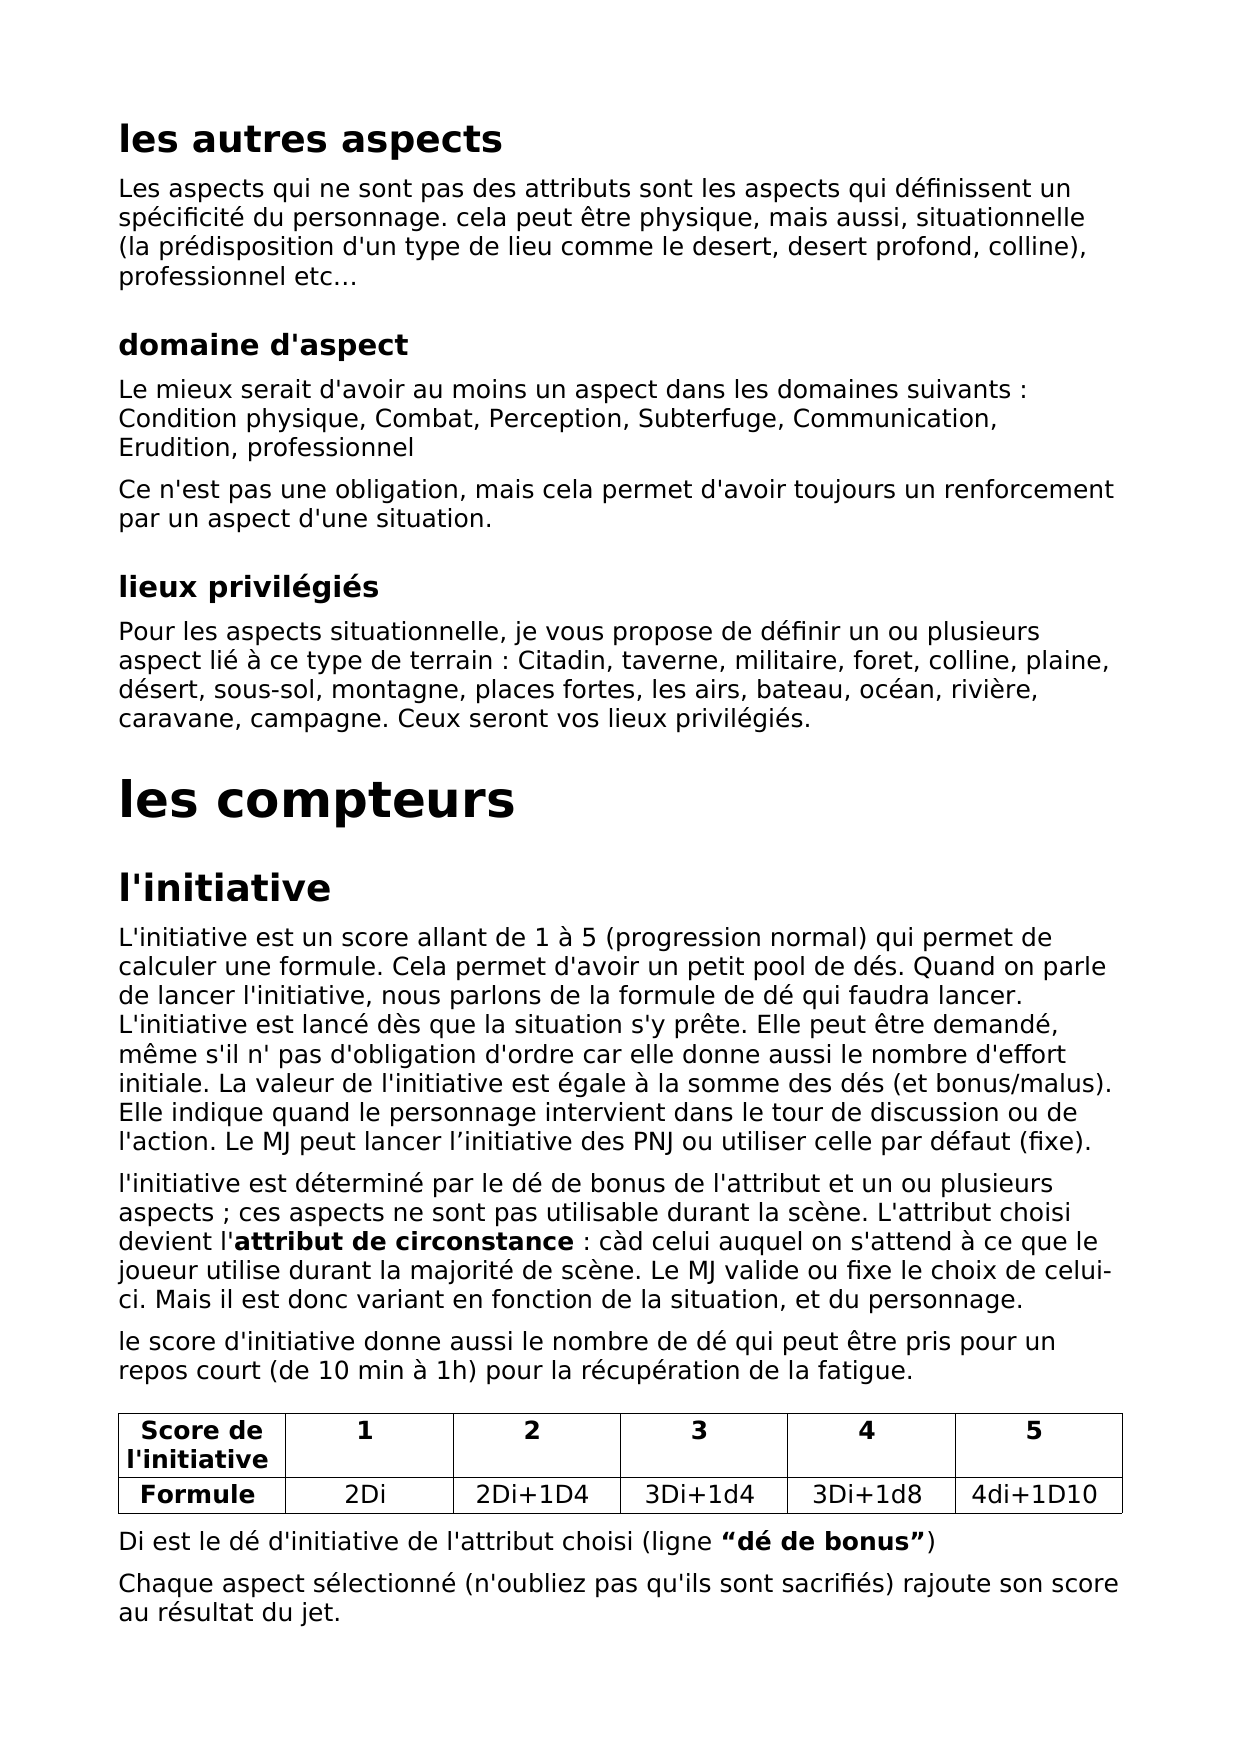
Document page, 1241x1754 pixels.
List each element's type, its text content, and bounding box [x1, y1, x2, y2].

subtitle lieux privilégiés [118, 571, 1122, 605]
table_cell 3Di+1d8 [788, 1478, 955, 1512]
text L'initiative est un score allant de 1 à 5 (progression normal) qui permet de calculer une formule. Cela permet d'avoir un petit pool de dés. Quand on parle de lancer l'initiative, nous parlons de la formule de dé qui faudra lancer. L'initiative est lancé dès que la situation s'y prête. Elle peut être demandé, même s'il n' pas d'obligation d'ordre car elle donne aussi le nombre d'effort initiale. La valeur de l'initiative est égale à la somme des dés (et bonus/malus). Elle indique quand le personnage intervient dans le tour de discussion ou de l'action. Le MJ peut lancer l’initiative des PNJ ou utiliser celle par défaut (fixe). [118, 923, 1122, 1157]
text Les aspects qui ne sont pas des attributs sont les aspects qui définissent un spécificité du personnage. cela peut être physique, mais aussi, situationnelle (la prédisposition d'un type de lieu comme le desert, desert profond, colline), professionnel etc… [118, 174, 1122, 291]
table_header 5 [956, 1414, 1122, 1477]
subtitle les autres aspects [118, 118, 1122, 162]
table_cell 2Di+1D4 [454, 1478, 620, 1512]
text le score d'initiative donne aussi le nombre de dé qui peut être pris pour un repos court (de 10 min à 1h) pour la récupération de la fatigue. [118, 1327, 1122, 1386]
table_header 1 [286, 1414, 453, 1477]
text l'initiative est déterminé par le dé de bonus de l'attribut et un ou plusieurs aspects ; ces aspects ne sont pas utilisable durant la scène. L'attribut choisi devient l'attribut de circonstance : càd celui auquel on s'attend à ce que le joueur utilise durant la majorité de scène. Le MJ valide ou fixe le choix de celui-ci. Mais il est donc variant en fonction de la situation, et du personnage. [118, 1169, 1122, 1315]
table_header 4 [788, 1414, 955, 1477]
text Ce n'est pas une obligation, mais cela permet d'avoir toujours un renforcement par un aspect d'une situation. [118, 475, 1122, 533]
table_header Score de l'initiative [119, 1414, 285, 1477]
subtitle domaine d'aspect [118, 328, 1122, 362]
subtitle l'initiative [118, 867, 1122, 911]
text Chaque aspect sélectionné (n'oubliez pas qu'ils sont sacrifiés) rajoute son score au résultat du jet. [118, 1569, 1122, 1627]
table_cell 2Di [286, 1478, 453, 1512]
table_cell Formule [119, 1478, 285, 1512]
text Di est le dé d'initiative de l'attribut choisi (ligne “dé de bonus”) [118, 1527, 1122, 1556]
table_header 2 [454, 1414, 620, 1477]
table_cell 4di+1D10 [956, 1478, 1122, 1512]
text Pour les aspects situationnelle, je vous propose de définir un ou plusieurs aspect lié à ce type de terrain : Citadin, taverne, militaire, foret, colline, plaine, désert, sous-sol, montagne, places fortes, les airs, bateau, océan, rivière, caravane, campagne. Ceux seront vos lieux privilégiés. [118, 617, 1122, 734]
text Le mieux serait d'avoir au moins un aspect dans les domaines suivants : Condition physique, Combat, Perception, Subterfuge, Communication, Erudition, professionnel [118, 375, 1122, 462]
table_cell 3Di+1d4 [621, 1478, 787, 1512]
subtitle les compteurs [118, 771, 1122, 829]
table_header 3 [621, 1414, 787, 1477]
